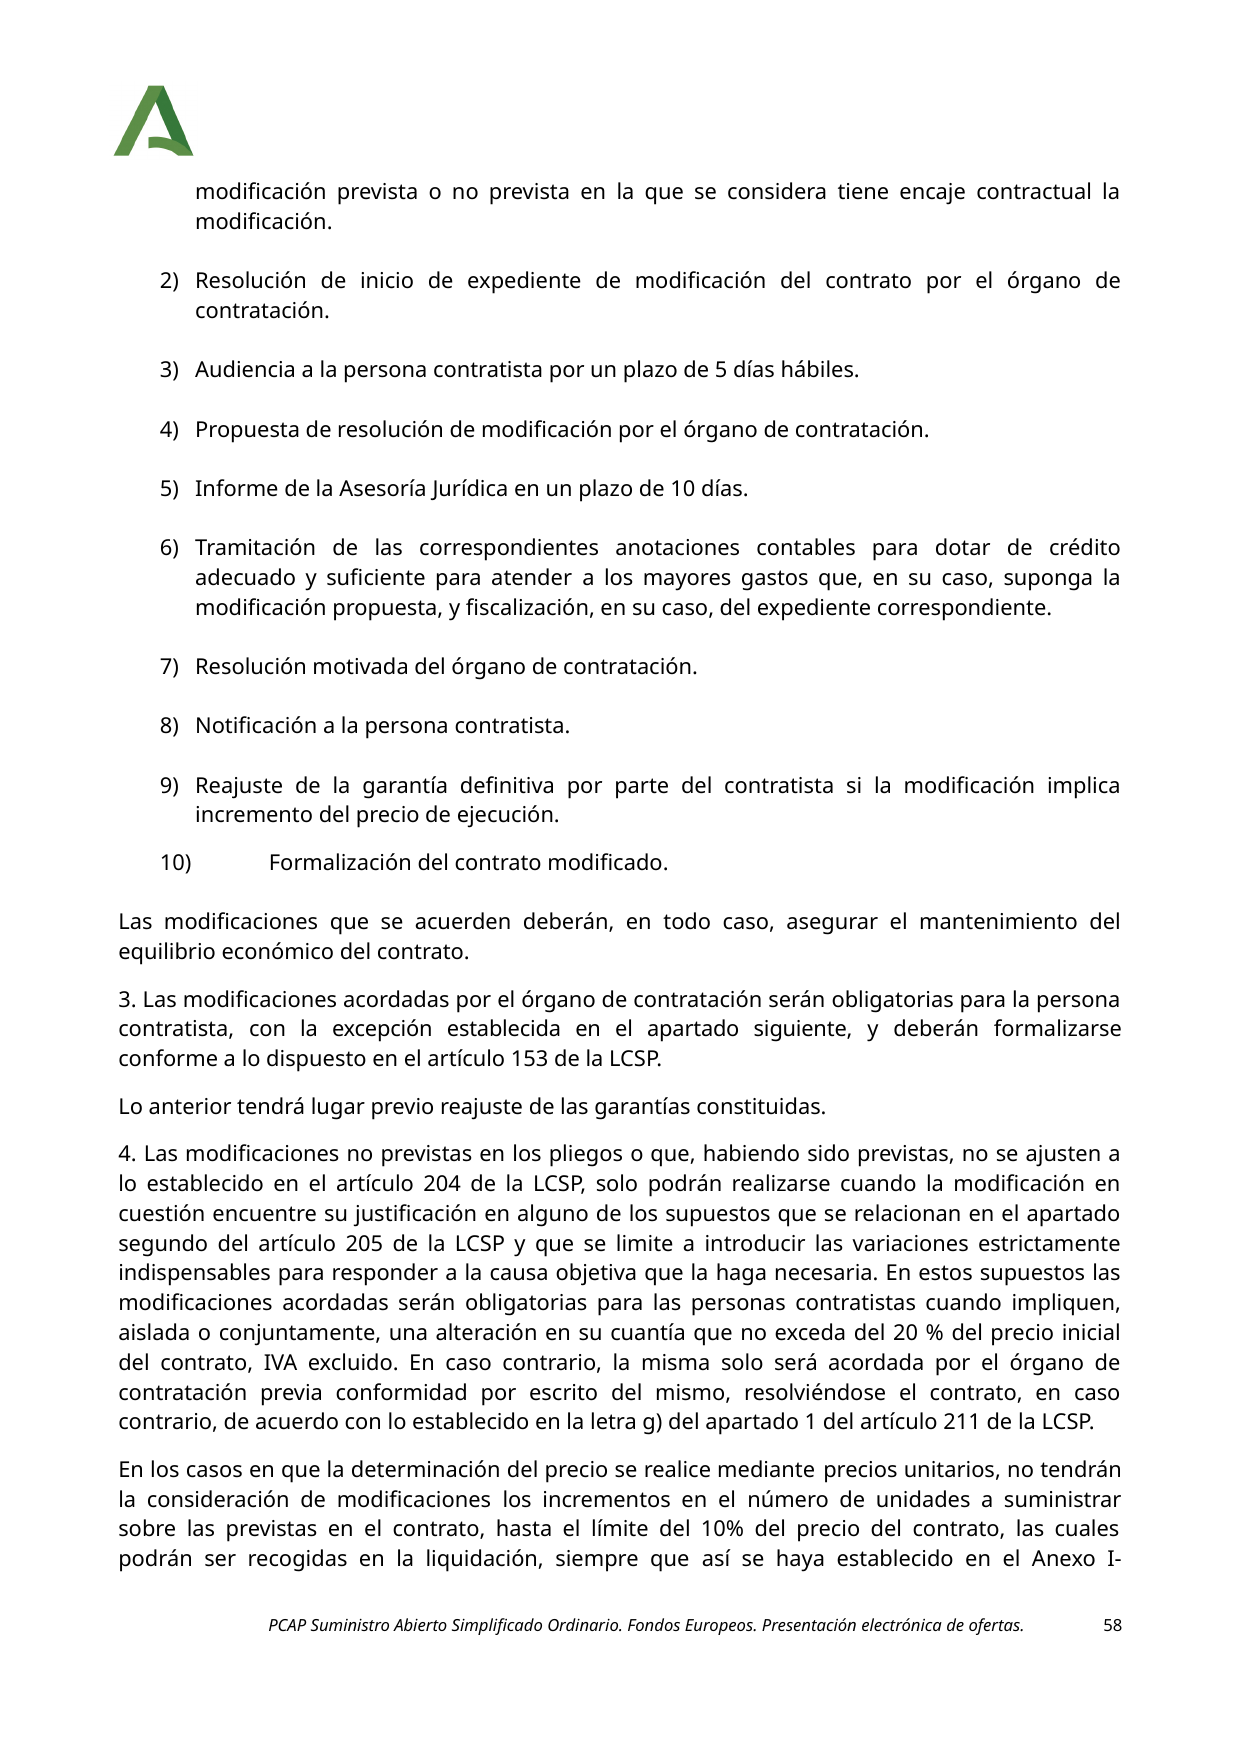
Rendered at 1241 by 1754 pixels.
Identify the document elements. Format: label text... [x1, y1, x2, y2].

text 3) Audiencia a la persona contratista por un plazo de 5 días hábiles. [159, 354, 1122, 384]
text 8) Notificación a la persona contratista. [159, 710, 1122, 740]
text 7) Resolución motivada del órgano de contratación. [159, 651, 1122, 681]
text Las modificaciones que se acuerden deberán, en todo caso, asegurar el mantenimiento del equilibrio económico del contrato. [118, 906, 1122, 966]
text 10) Formalización del contrato modificado. [159, 847, 1122, 877]
text 5) Informe de la Asesoría Jurídica en un plazo de 10 días. [159, 473, 1122, 503]
text 6) Tramitación de las correspondientes anotaciones contables para dotar de crédito adecuado y suficiente para atender a los mayores gastos que, en su caso, suponga la modificación propuesta, y fiscalización, en su caso, del expediente correspondiente. [159, 532, 1122, 622]
picture [109, 81, 198, 160]
text Lo anterior tendrá lugar previo reajuste de las garantías constituidas. [118, 1091, 1122, 1120]
text 9) Reajuste de la garantía definitiva por parte del contratista si la modificación implica incremento del precio de ejecución. [159, 770, 1122, 829]
text modificación prevista o no prevista en la que se considera tiene encaje contractual la modificación. [159, 176, 1122, 236]
text 2) Resolución de inicio de expediente de modificación del contrato por el órgano de contratación. [159, 265, 1122, 325]
text 3. Las modificaciones acordadas por el órgano de contratación serán obligatorias para la persona contratista, con la excepción establecida en el apartado siguiente, y deberán formalizarse conforme a lo dispuesto en el artículo 153 de la LCSP. [118, 983, 1122, 1073]
text En los casos en que la determinación del precio se realice mediante precios unitarios, no tendrán la consideración de modificaciones los incrementos en el número de unidades a suministrar sobre las previstas en el contrato, hasta el límite del 10% del precio del contrato, las cuales podrán ser recogidas en la liquidación, siempre que así se haya establecido en el Anexo I- [118, 1454, 1122, 1573]
text 4. Las modificaciones no previstas en los pliegos o que, habiendo sido previstas, no se ajusten a lo establecido en el artículo 204 de la LCSP, solo podrán realizarse cuando la modificación en cuestión encuentre su justificación en alguno de los supuestos que se relacionan en el apartado segundo del artículo 205 de la LCSP y que se limite a introducir las variaciones estrictamente indispensables para responder a la causa objetiva que la haga necesaria. En estos supuestos las modificaciones acordadas serán obligatorias para las personas contratistas cuando impliquen, aislada o conjuntamente, una alteración en su cuantía que no exceda del 20 % del precio inicial del contrato, IVA excluido. En caso contrario, la misma solo será acordada por el órgano de contratación previa conformidad por escrito del mismo, resolviéndose el contrato, en caso contrario, de acuerdo con lo establecido en la letra g) del apartado 1 del artículo 211 de la LCSP. [118, 1138, 1122, 1436]
text 4) Propuesta de resolución de modificación por el órgano de contratación. [159, 414, 1122, 443]
